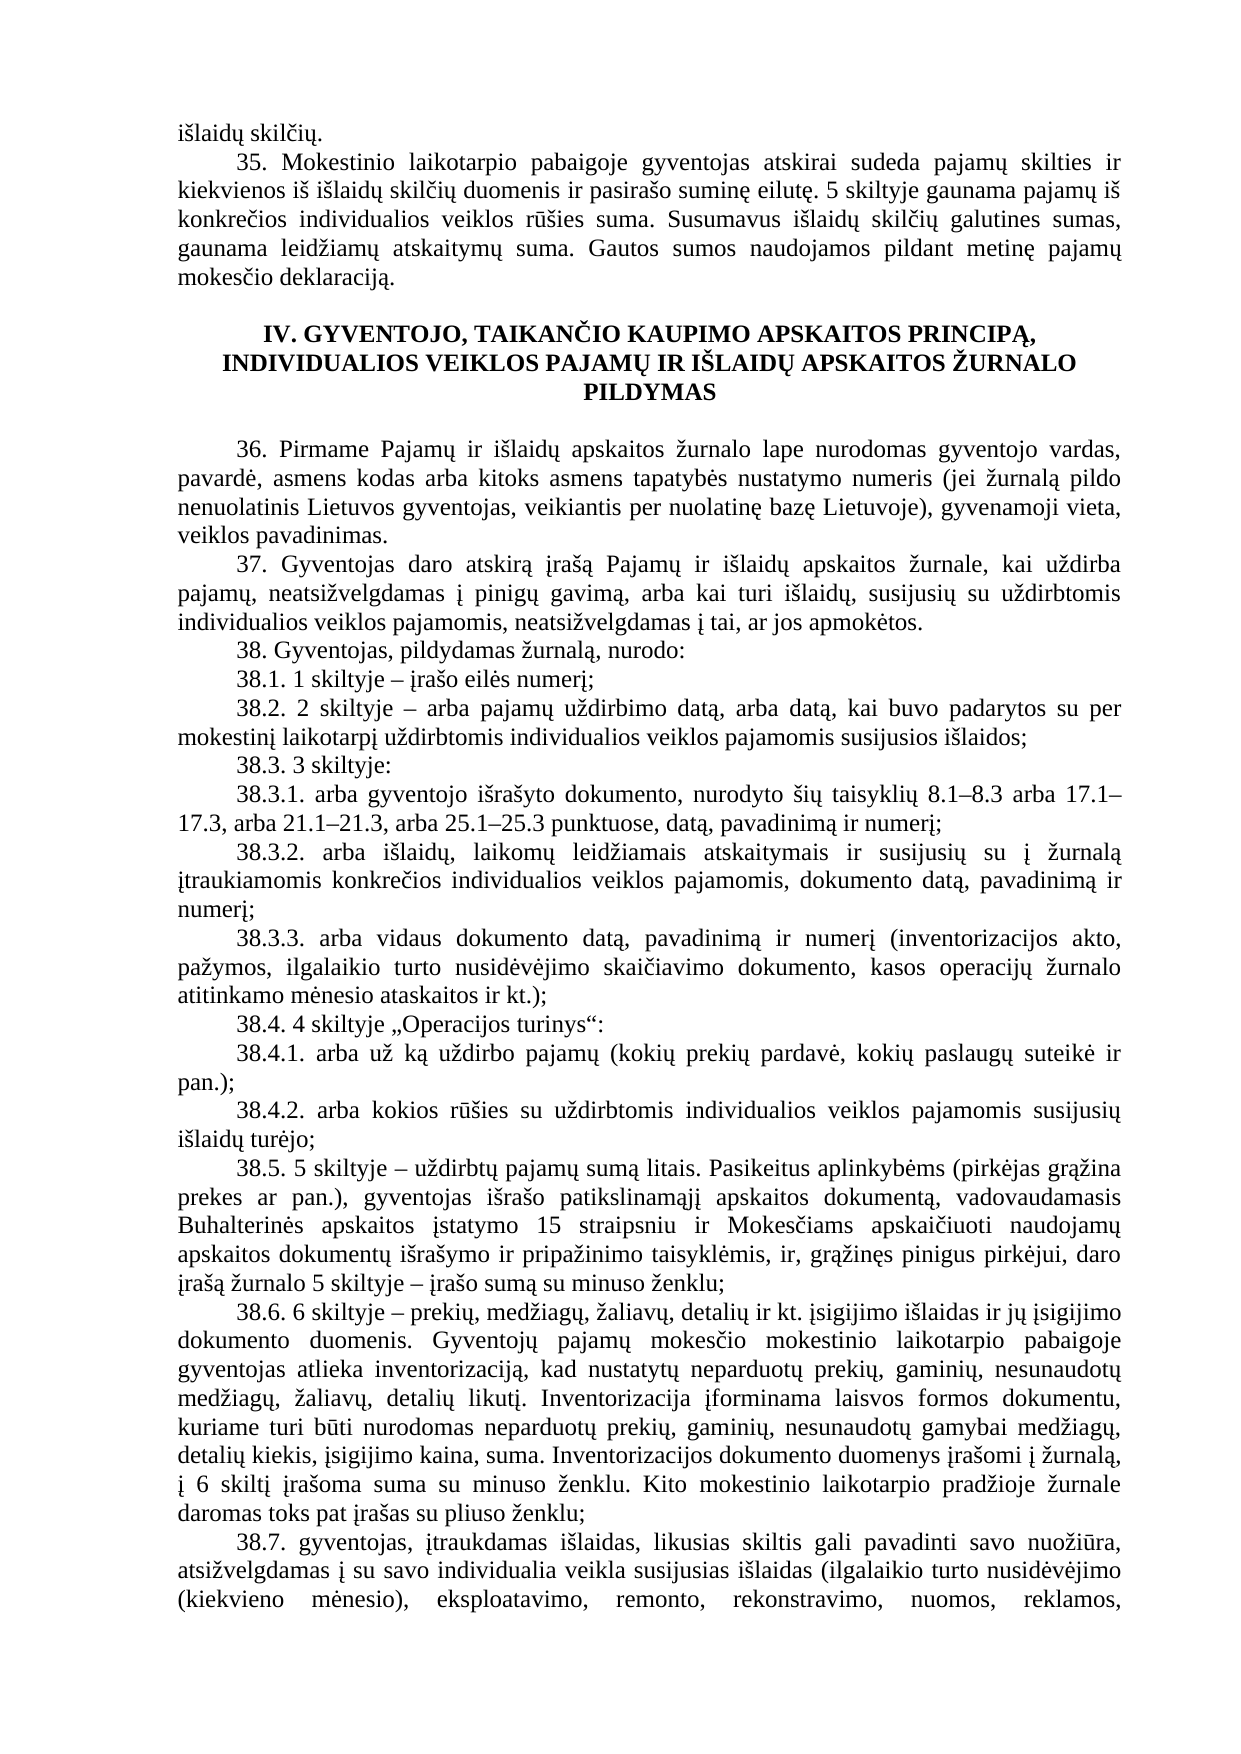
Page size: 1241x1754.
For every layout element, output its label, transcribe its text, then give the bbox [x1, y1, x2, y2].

text 38.3.2. arba išlaidų, laikomų leidžiamais atskaitymais ir susijusių su į žurnalą įtraukiamomis konkrečios individualios veiklos pajamomis, dokumento datą, pavadinimą ir numerį; [177, 837, 1122, 923]
text 38. Gyventojas, pildydamas žurnalą, nurodo: [177, 636, 1122, 664]
text 38.3.1. arba gyventojo išrašyto dokumento, nurodyto šių taisyklių 8.1–8.3 arba 17.1–17.3, arba 21.1–21.3, arba 25.1–25.3 punktuose, datą, pavadinimą ir numerį; [177, 779, 1122, 837]
text išlaidų skilčių. [177, 118, 1122, 147]
text 38.4.1. arba už ką uždirbo pajamų (kokių prekių pardavė, kokių paslaugų suteikė ir pan.); [177, 1038, 1122, 1096]
text 36. Pirmame Pajamų ir išlaidų apskaitos žurnalo lape nurodomas gyventojo vardas, pavardė, asmens kodas arba kitoks asmens tapatybės nustatymo numeris (jei žurnalą pildo nenuolatinis Lietuvos gyventojas, veikiantis per nuolatinę bazę Lietuvoje), gyvenamoji vieta, veiklos pavadinimas. [177, 434, 1122, 549]
text 38.2. 2 skiltyje – arba pajamų uždirbimo datą, arba datą, kai buvo padarytos su per mokestinį laikotarpį uždirbtomis individualios veiklos pajamomis susijusios išlaidos; [177, 693, 1122, 751]
text 37. Gyventojas daro atskirą įrašą Pajamų ir išlaidų apskaitos žurnale, kai uždirba pajamų, neatsižvelgdamas į pinigų gavimą, arba kai turi išlaidų, susijusių su uždirbtomis individualios veiklos pajamomis, neatsižvelgdamas į tai, ar jos apmokėtos. [177, 549, 1122, 636]
text IV. GYVENTOJO, TAIKANČIO KAUPIMO APSKAITOS PRINCIPĄ, INDIVIDUALIOS VEIKLOS PAJAMŲ IR IŠLAIDŲ APSKAITOS ŽURNALO PILDYMAS [177, 319, 1122, 406]
text 38.1. 1 skiltyje – įrašo eilės numerį; [177, 664, 1122, 693]
text 38.5. 5 skiltyje – uždirbtų pajamų sumą litais. Pasikeitus aplinkybėms (pirkėjas grąžina prekes ar pan.), gyventojas išrašo patikslinamąjį apskaitos dokumentą, vadovaudamasis Buhalterinės apskaitos įstatymo 15 straipsniu ir Mokesčiams apskaičiuoti naudojamų apskaitos dokumentų išrašymo ir pripažinimo taisyklėmis, ir, grąžinęs pinigus pirkėjui, daro įrašą žurnalo 5 skiltyje – įrašo sumą su minuso ženklu; [177, 1153, 1122, 1297]
text 38.6. 6 skiltyje – prekių, medžiagų, žaliavų, detalių ir kt. įsigijimo išlaidas ir jų įsigijimo dokumento duomenis. Gyventojų pajamų mokesčio mokestinio laikotarpio pabaigoje gyventojas atlieka inventorizaciją, kad nustatytų neparduotų prekių, gaminių, nesunaudotų medžiagų, žaliavų, detalių likutį. Inventorizacija įforminama laisvos formos dokumentu, kuriame turi būti nurodomas neparduotų prekių, gaminių, nesunaudotų gamybai medžiagų, detalių kiekis, įsigijimo kaina, suma. Inventorizacijos dokumento duomenys įrašomi į žurnalą, į 6 skiltį įrašoma suma su minuso ženklu. Kito mokestinio laikotarpio pradžioje žurnale daromas toks pat įrašas su pliuso ženklu; [177, 1297, 1122, 1527]
text 35. Mokestinio laikotarpio pabaigoje gyventojas atskirai sudeda pajamų skilties ir kiekvienos iš išlaidų skilčių duomenis ir pasirašo suminę eilutę. 5 skiltyje gaunama pajamų iš konkrečios individualios veiklos rūšies suma. Susumavus išlaidų skilčių galutines sumas, gaunama leidžiamų atskaitymų suma. Gautos sumos naudojamos pildant metinę pajamų mokesčio deklaraciją. [177, 147, 1122, 291]
text 38.4.2. arba kokios rūšies su uždirbtomis individualios veiklos pajamomis susijusių išlaidų turėjo; [177, 1096, 1122, 1153]
text 38.7. gyventojas, įtraukdamas išlaidas, likusias skiltis gali pavadinti savo nuožiūra, atsižvelgdamas į su savo individualia veikla susijusias išlaidas (ilgalaikio turto nusidėvėjimo (kiekvieno mėnesio), eksploatavimo, remonto, rekonstravimo, nuomos, reklamos, [177, 1527, 1122, 1613]
text 38.3.3. arba vidaus dokumento datą, pavadinimą ir numerį (inventorizacijos akto, pažymos, ilgalaikio turto nusidėvėjimo skaičiavimo dokumento, kasos operacijų žurnalo atitinkamo mėnesio ataskaitos ir kt.); [177, 923, 1122, 1009]
text 38.3. 3 skiltyje: [177, 751, 1122, 779]
text 38.4. 4 skiltyje „Operacijos turinys“: [177, 1009, 1122, 1038]
